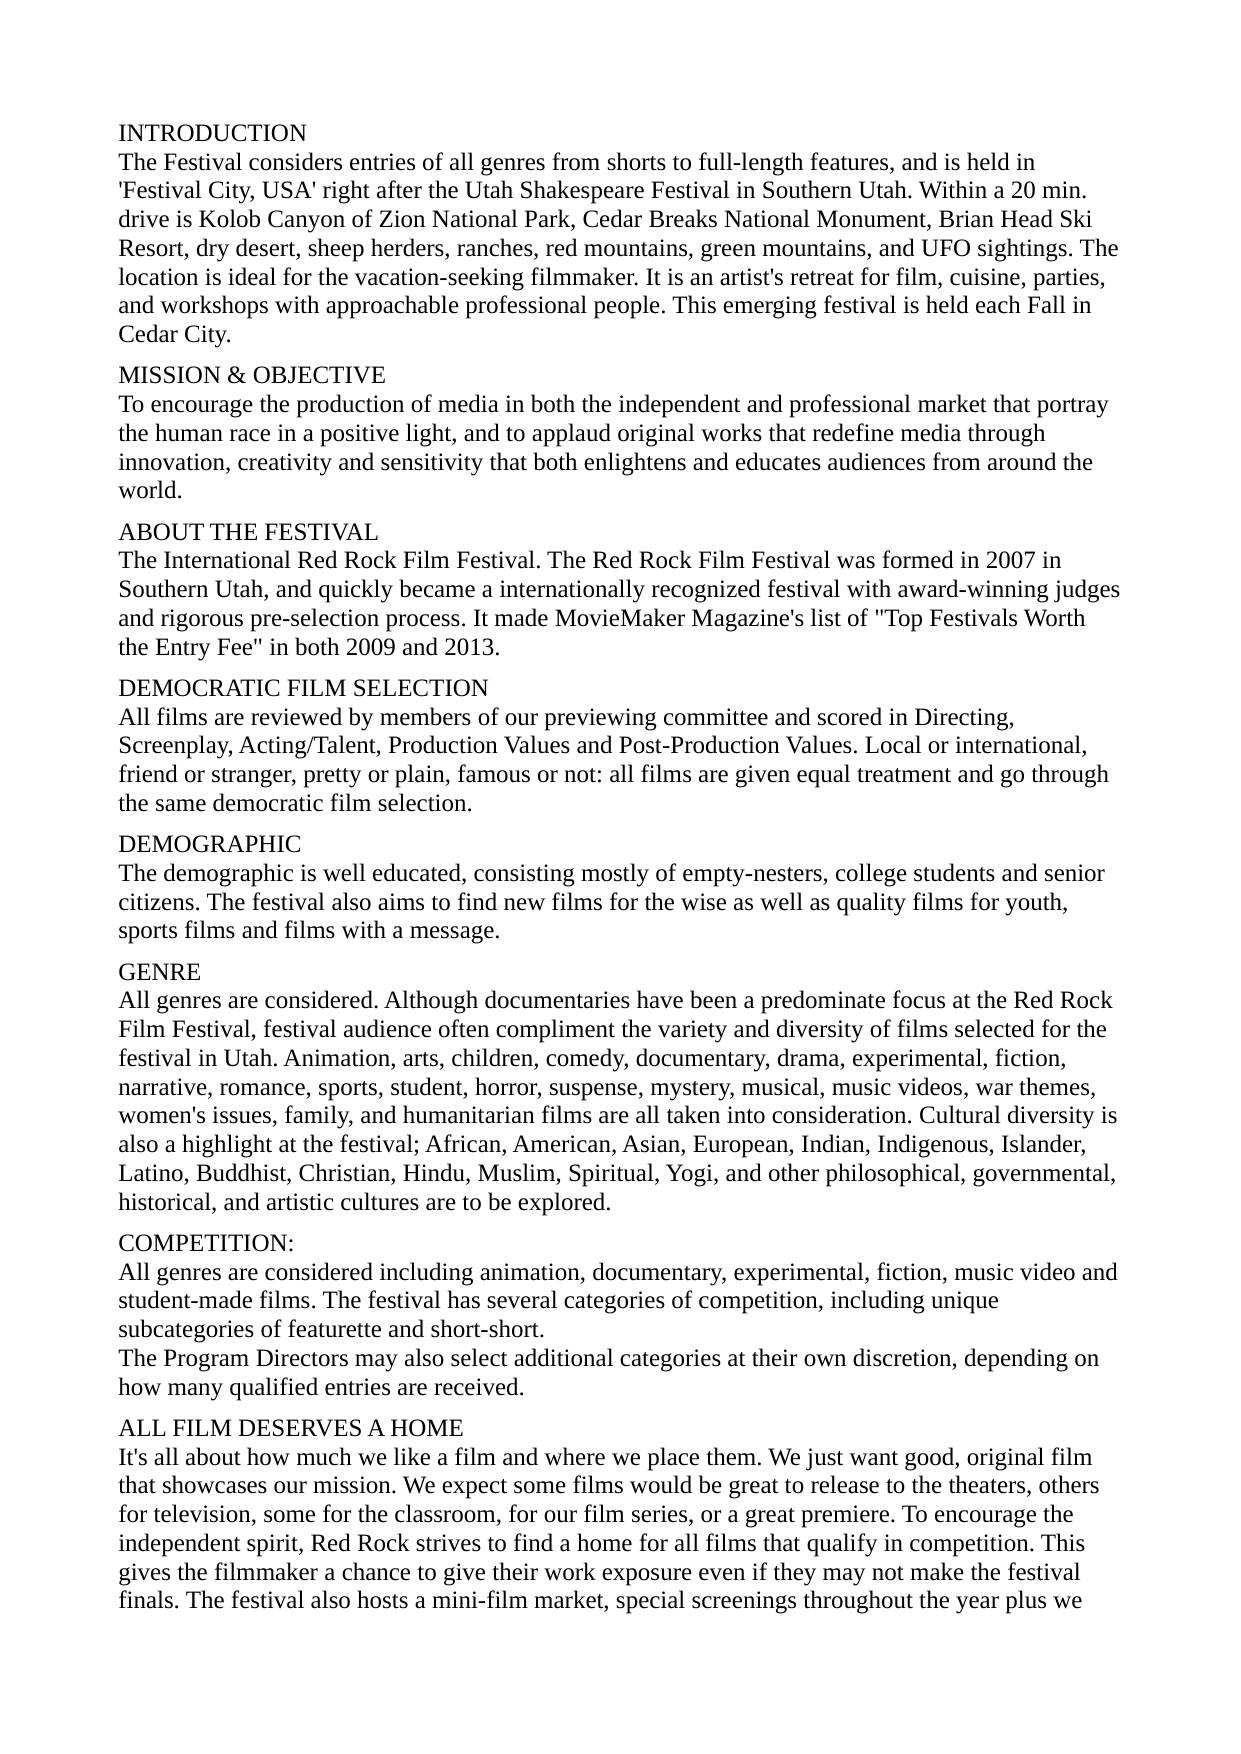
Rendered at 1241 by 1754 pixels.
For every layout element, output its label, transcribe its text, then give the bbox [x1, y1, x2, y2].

text MISSION & OBJECTIVE To encourage the production of media in both the independent and professional market that portray the human race in a positive light, and to applaud original works that redefine media through innovation, creativity and sensitivity that both enlightens and educates audiences from around the world. [118, 361, 1122, 504]
text DEMOGRAPHIC The demographic is well educated, consisting mostly of empty-nesters, college students and senior citizens. The festival also aims to find new films for the wise as well as quality films for youth, sports films and films with a message. [118, 829, 1122, 944]
text GENRE All genres are considered. Although documentaries have been a predominate focus at the Red Rock Film Festival, festival audience often compliment the variety and diversity of films selected for the festival in Utah. Animation, arts, children, comedy, documentary, drama, experimental, fiction, narrative, romance, sports, student, horror, suspense, mystery, musical, music videos, war themes, women's issues, family, and humanitarian films are all taken into consideration. Cultural diversity is also a highlight at the festival; African, American, Asian, European, Indian, Indigenous, Islander, Latino, Buddhist, Christian, Hindu, Muslim, Spiritual, Yogi, and other philosophical, governmental, historical, and artistic cultures are to be explored. [118, 957, 1122, 1216]
text COMPETITION: All genres are considered including animation, documentary, experimental, fiction, music video and student-made films. The festival has several categories of competition, including unique subcategories of featurette and short-short. The Program Directors may also select additional categories at their own discretion, depending on how many qualified entries are received. [118, 1228, 1122, 1401]
text INTRODUCTION The Festival considers entries of all genres from shorts to full-length features, and is held in 'Festival City, USA' right after the Utah Shakespeare Festival in Southern Utah. Within a 20 min. drive is Kolob Canyon of Zion National Park, Cedar Breaks National Monument, Brian Head Ski Resort, dry desert, sheep herders, ranches, red mountains, green mountains, and UFO sightings. The location is ideal for the vacation-seeking filmmaker. It is an artist's retreat for film, cuisine, parties, and workshops with approachable professional people. This emerging festival is held each Fall in Cedar City. [118, 118, 1122, 348]
text ALL FILM DESERVES A HOME It's all about how much we like a film and where we place them. We just want good, original film that showcases our mission. We expect some films would be great to release to the theaters, others for television, some for the classroom, for our film series, or a great premiere. To encourage the independent spirit, Red Rock strives to find a home for all films that qualify in competition. This gives the filmmaker a chance to give their work exposure even if they may not make the festival finals. The festival also hosts a mini-film market, special screenings throughout the year plus we [118, 1413, 1122, 1614]
text ABOUT THE FESTIVAL The International Red Rock Film Festival. The Red Rock Film Festival was formed in 2007 in Southern Utah, and quickly became a internationally recognized festival with award-winning judges and rigorous pre-selection process. It made MovieMaker Magazine's list of "Top Festivals Worth the Entry Fee" in both 2009 and 2013. [118, 517, 1122, 661]
text DEMOCRATIC FILM SELECTION All films are reviewed by members of our previewing committee and scored in Directing, Screenplay, Acting/Talent, Production Values and Post-Production Values. Local or international, friend or stranger, pretty or plain, famous or not: all films are given equal treatment and go through the same democratic film selection. [118, 673, 1122, 817]
